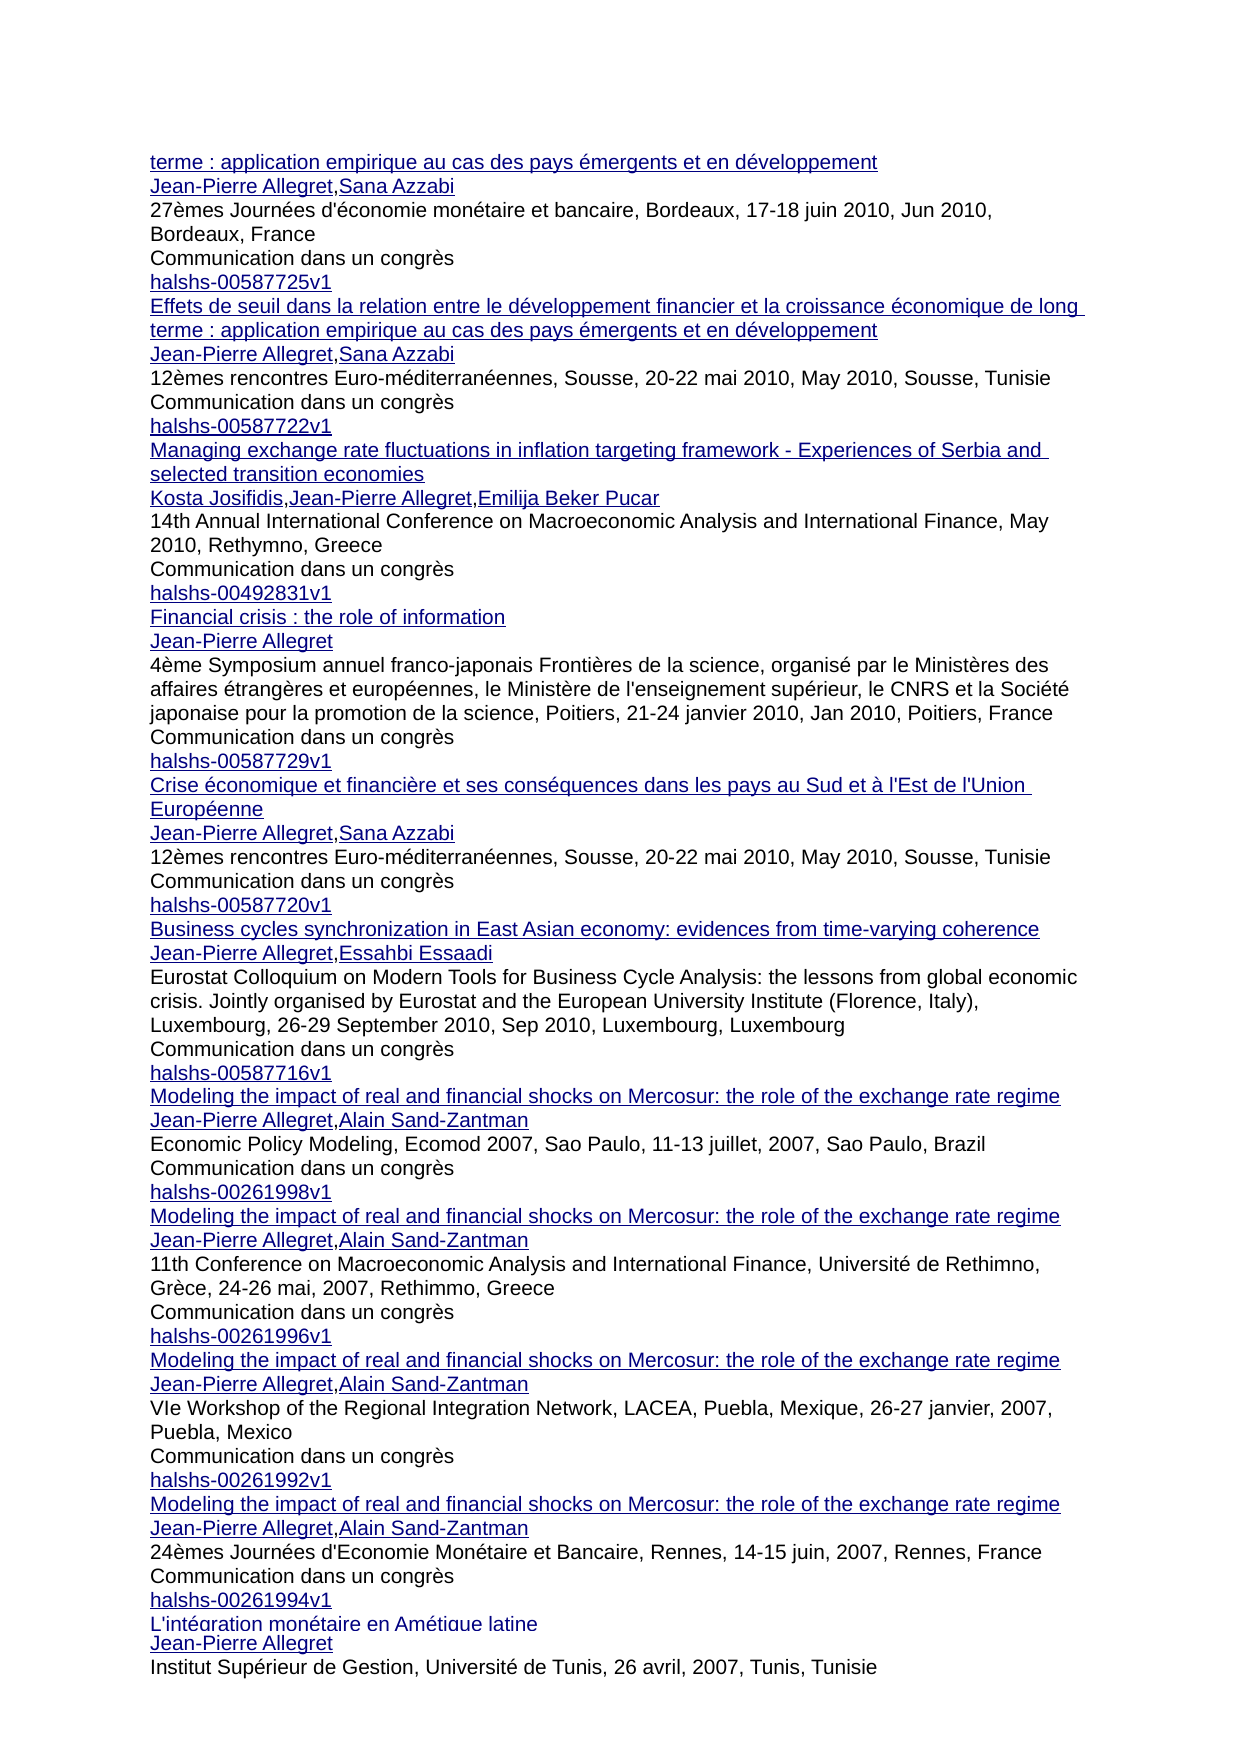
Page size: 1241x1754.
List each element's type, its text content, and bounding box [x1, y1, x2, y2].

table_cell Modeling the impact of real and financial shocks on Mercosur: the role of the exchange rate regime Jean-Pierre Allegret,Alain Sand-Zantman 24èmes Journées d'Economie Monétaire et Bancaire, Rennes, 14-15 juin, 2007, Rennes, France Communication dans un congrès halshs-00261994v1 [150, 1492, 1090, 1611]
table_cell terme : application empirique au cas des pays émergents et en développement Jean-Pierre Allegret,Sana Azzabi 27èmes Journées d'économie monétaire et bancaire, Bordeaux, 17-18 juin 2010, Jun 2010, Bordeaux, France Communication dans un congrès halshs-00587725v1 [150, 150, 1090, 294]
table_cell Modeling the impact of real and financial shocks on Mercosur: the role of the exchange rate regime Jean-Pierre Allegret,Alain Sand-Zantman VIe Workshop of the Regional Integration Network, LACEA, Puebla, Mexique, 26-27 janvier, 2007, Puebla, Mexico Communication dans un congrès halshs-00261992v1 [150, 1348, 1090, 1492]
table_cell Modeling the impact of real and financial shocks on Mercosur: the role of the exchange rate regime Jean-Pierre Allegret,Alain Sand-Zantman Economic Policy Modeling, Ecomod 2007, Sao Paulo, 11-13 juillet, 2007, Sao Paulo, Brazil Communication dans un congrès halshs-00261998v1 [150, 1084, 1090, 1204]
table_cell Crise économique et financière et ses conséquences dans les pays au Sud et à l'Est de l'Union Européenne Jean-Pierre Allegret,Sana Azzabi 12èmes rencontres Euro-méditerranéennes, Sousse, 20-22 mai 2010, May 2010, Sousse, Tunisie Communication dans un congrès halshs-00587720v1 [150, 773, 1090, 917]
table_cell L'intégration monétaire en Amétique latine Jean-Pierre Allegret Institut Supérieur de Gestion, Université de Tunis, 26 avril, 2007, Tunis, Tunisie [150, 1611, 1090, 1679]
table_cell Effets de seuil dans la relation entre le développement financier et la croissance économique de long terme : application empirique au cas des pays émergents et en développement Jean-Pierre Allegret,Sana Azzabi 12èmes rencontres Euro-méditerranéennes, Sousse, 20-22 mai 2010, May 2010, Sousse, Tunisie Communication dans un congrès halshs-00587722v1 [150, 294, 1090, 437]
table_cell Financial crisis : the role of information Jean-Pierre Allegret 4ème Symposium annuel franco-japonais Frontières de la science, organisé par le Ministères des affaires étrangères et européennes, le Ministère de l'enseignement supérieur, le CNRS et la Société japonaise pour la promotion de la science, Poitiers, 21-24 janvier 2010, Jan 2010, Poitiers, France Communication dans un congrès halshs-00587729v1 [150, 605, 1090, 773]
table_cell Modeling the impact of real and financial shocks on Mercosur: the role of the exchange rate regime Jean-Pierre Allegret,Alain Sand-Zantman 11th Conference on Macroeconomic Analysis and International Finance, Université de Rethimno, Grèce, 24-26 mai, 2007, Rethimmo, Greece Communication dans un congrès halshs-00261996v1 [150, 1204, 1090, 1348]
table_cell Business cycles synchronization in East Asian economy: evidences from time-varying coherence Jean-Pierre Allegret,Essahbi Essaadi Eurostat Colloquium on Modern Tools for Business Cycle Analysis: the lessons from global economic crisis. Jointly organised by Eurostat and the European University Institute (Florence, Italy), Luxembourg, 26-29 September 2010, Sep 2010, Luxembourg, Luxembourg Communication dans un congrès halshs-00587716v1 [150, 917, 1090, 1084]
table_cell Managing exchange rate fluctuations in inflation targeting framework - Experiences of Serbia and selected transition economies Kosta Josifidis,Jean-Pierre Allegret,Emilija Beker Pucar 14th Annual International Conference on Macroeconomic Analysis and International Finance, May 2010, Rethymno, Greece Communication dans un congrès halshs-00492831v1 [150, 438, 1090, 605]
